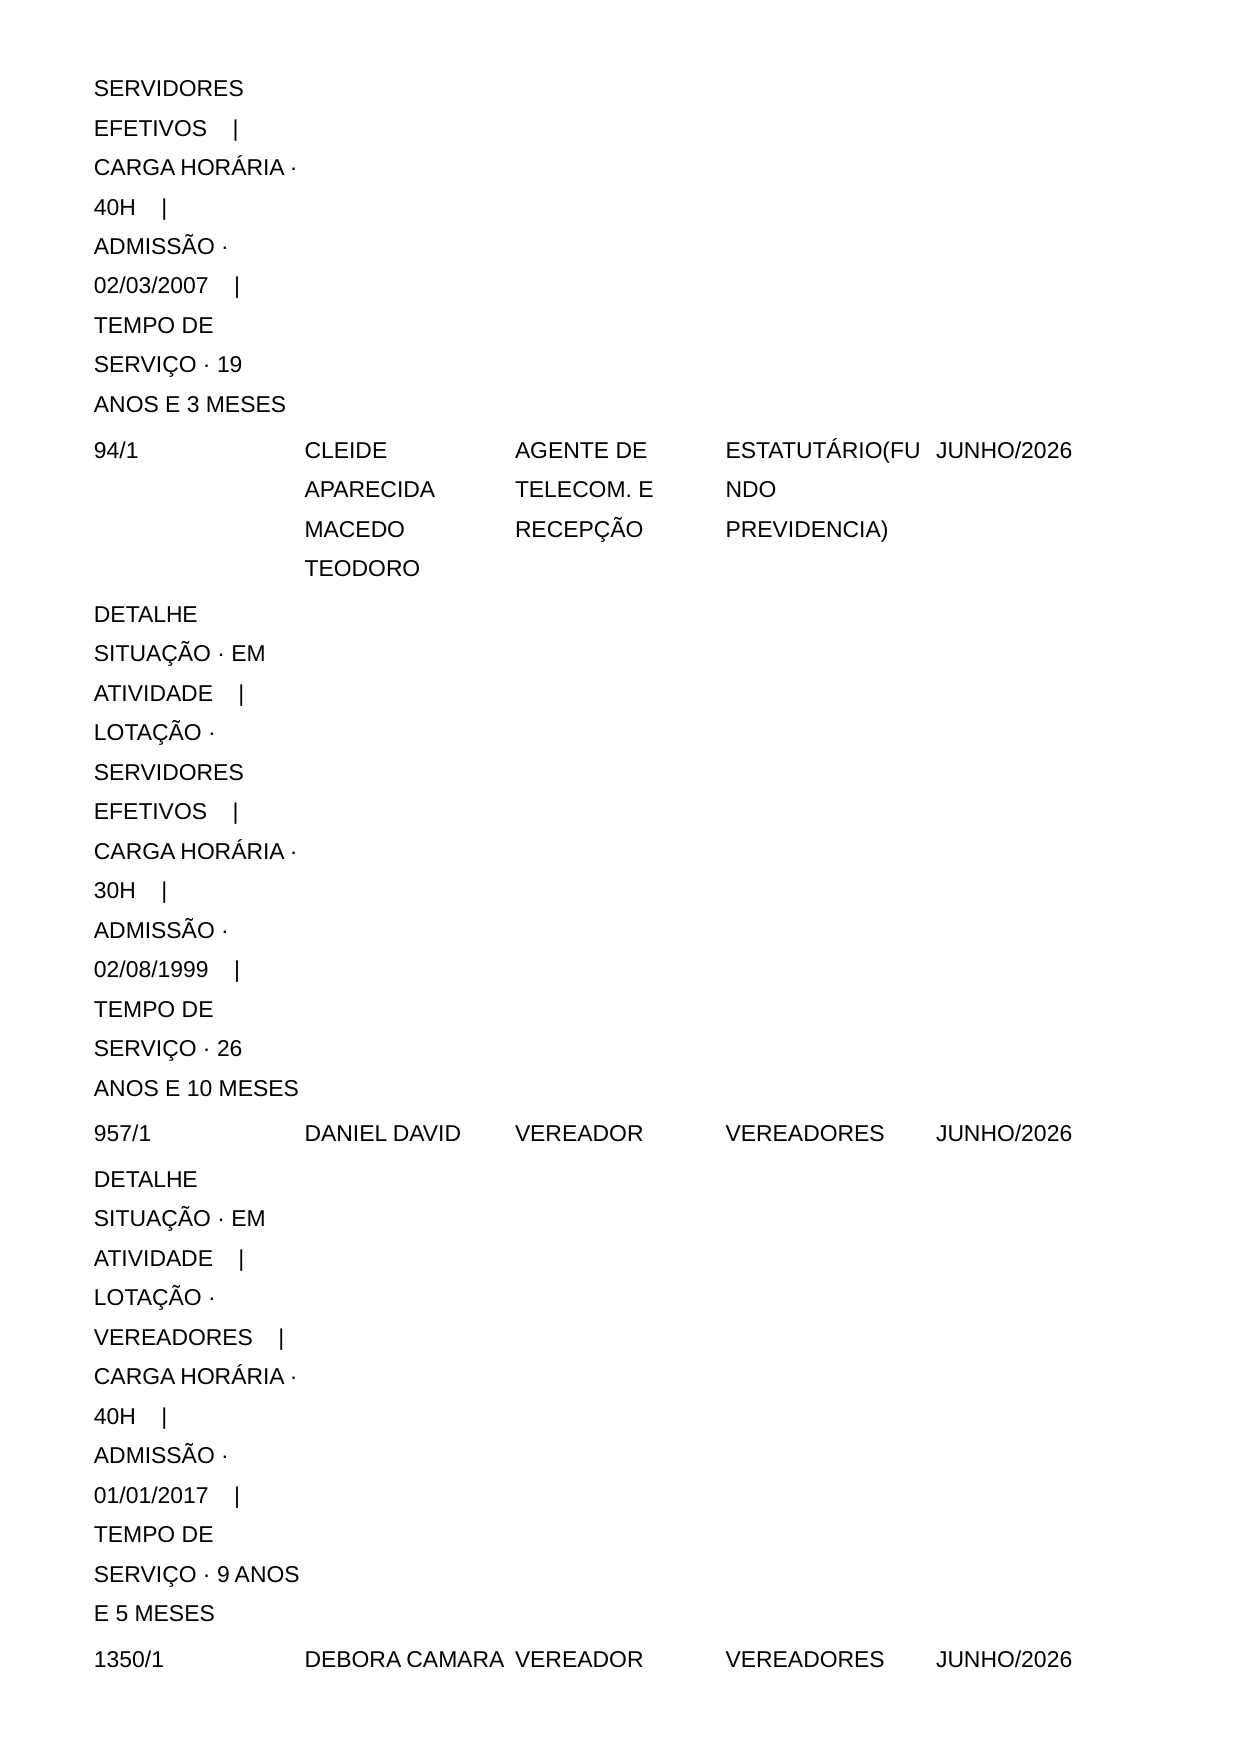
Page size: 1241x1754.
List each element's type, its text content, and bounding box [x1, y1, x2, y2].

table_cell ESTATUTÁRIO(FUNDO PREVIDENCIA) [725, 437, 936, 601]
table_cell JUNHO/2026 [936, 437, 1146, 601]
table_cell SERVIDORES EFETIVOS | CARGA HORÁRIA · 40H | ADMISSÃO · 02/03/2007 | TEMPO DE SERVIÇO · 19 ANOS E 3 MESES [94, 75, 304, 437]
table_cell JUNHO/2026 [936, 1646, 1146, 1672]
table_cell 957/1 [94, 1120, 304, 1166]
table_cell VEREADOR [515, 1646, 725, 1672]
table_cell DEBORA CAMARA [304, 1646, 515, 1672]
table_cell CLEIDE APARECIDA MACEDO TEODORO [304, 437, 515, 601]
table_cell VEREADORES [725, 1646, 936, 1672]
table_cell 94/1 [94, 437, 304, 601]
table_cell VEREADOR [515, 1120, 725, 1166]
table_cell VEREADORES [725, 1120, 936, 1166]
table_cell 1350/1 [94, 1646, 304, 1672]
table_cell DETALHE SITUAÇÃO · EM ATIVIDADE | LOTAÇÃO · SERVIDORES EFETIVOS | CARGA HORÁRIA · 30H | ADMISSÃO · 02/08/1999 | TEMPO DE SERVIÇO · 26 ANOS E 10 MESES [94, 601, 304, 1120]
table_cell DANIEL DAVID [304, 1120, 515, 1166]
table_cell DETALHE SITUAÇÃO · EM ATIVIDADE | LOTAÇÃO · VEREADORES | CARGA HORÁRIA · 40H | ADMISSÃO · 01/01/2017 | TEMPO DE SERVIÇO · 9 ANOS E 5 MESES [94, 1166, 304, 1646]
table_cell AGENTE DE TELECOM. E RECEPÇÃO [515, 437, 725, 601]
table_cell JUNHO/2026 [936, 1120, 1146, 1166]
